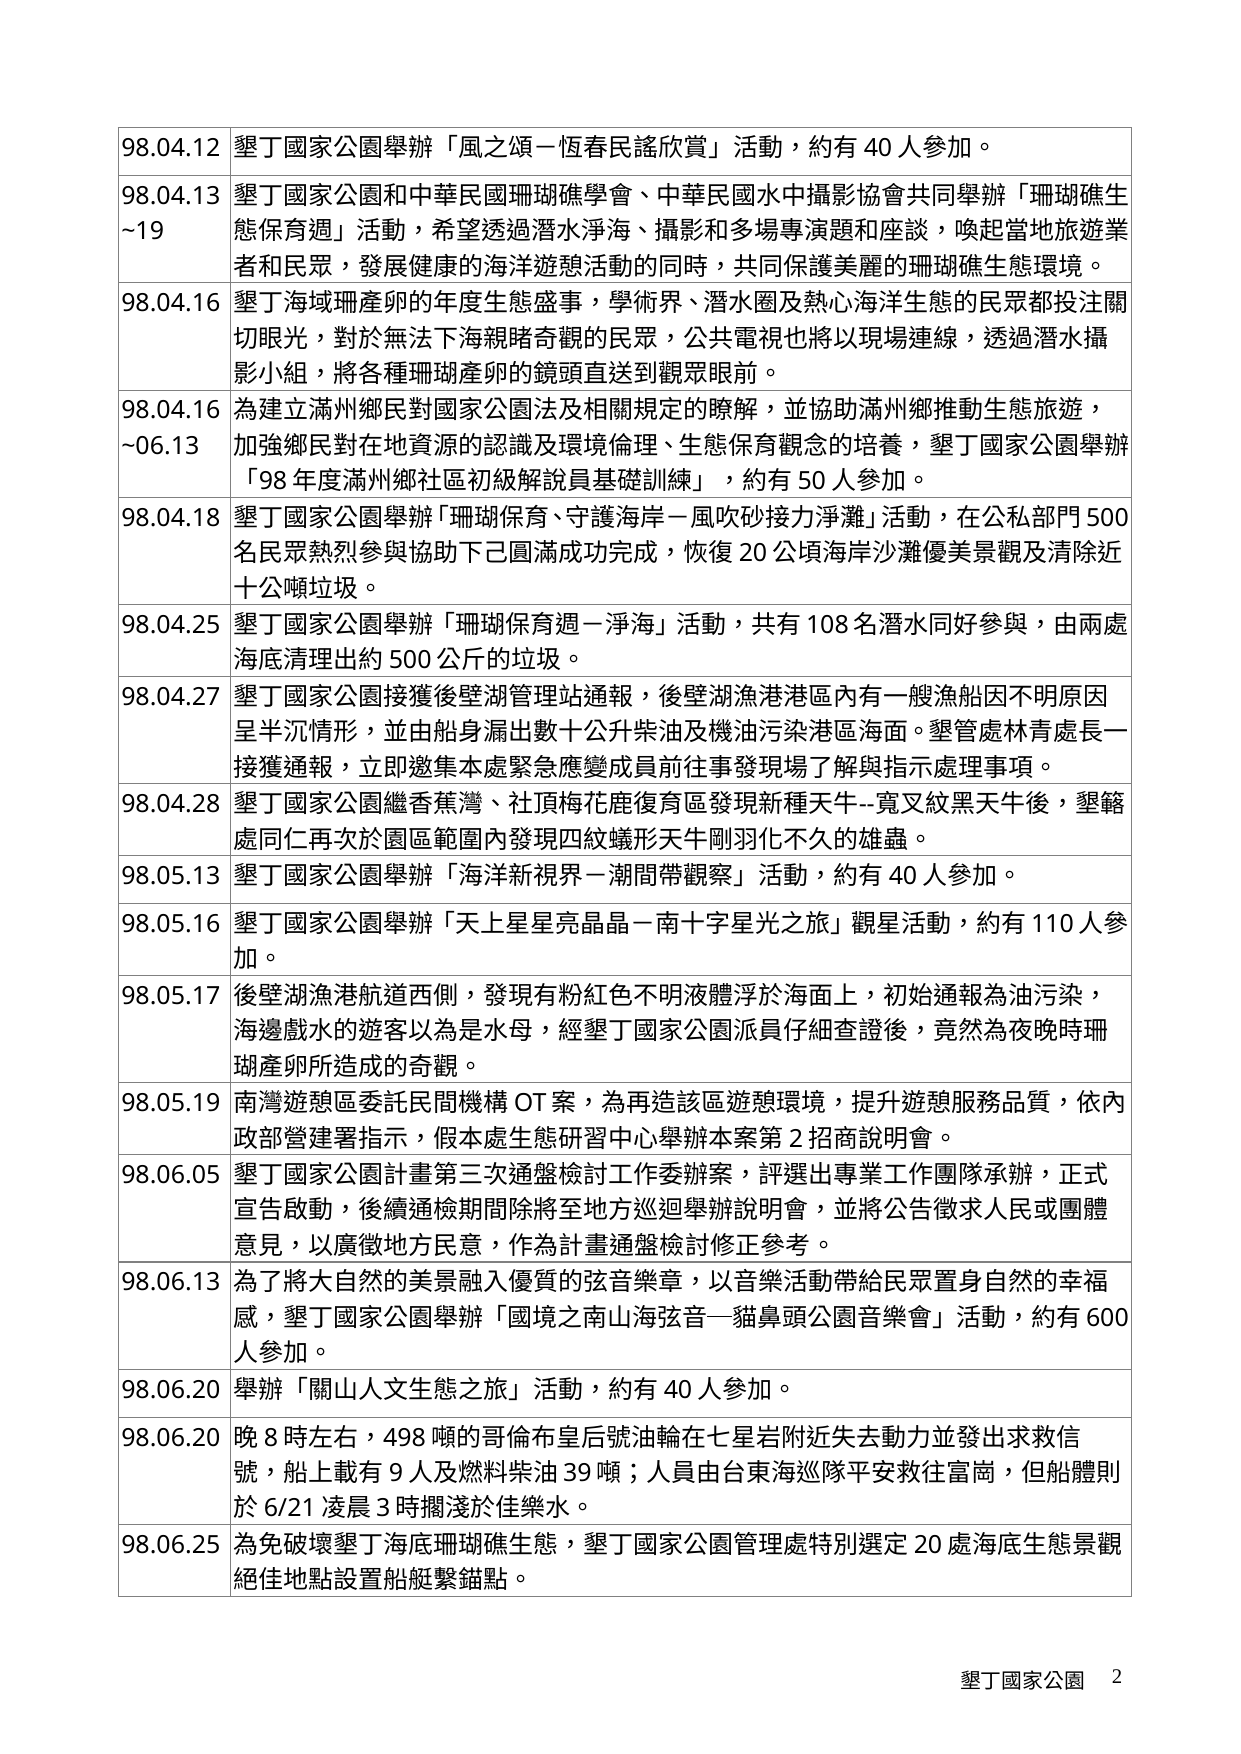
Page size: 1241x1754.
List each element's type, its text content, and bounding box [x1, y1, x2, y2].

table_cell 98.06.20 [119, 1418, 230, 1524]
table_cell 為免破壞墾丁海底珊瑚礁生態，墾丁國家公園管理處特別選定20處海底生態景觀絕佳地點設置船艇繫錨點。 [231, 1525, 1131, 1596]
table_cell 98.05.17 [119, 976, 230, 1082]
table_cell 98.06.05 [119, 1155, 230, 1261]
table_cell 98.05.19 [119, 1083, 230, 1154]
table_cell 98.04.18 [119, 498, 230, 604]
table_cell 98.04.13~19 [119, 176, 230, 282]
table_cell 墾丁國家公園計畫第三次通盤檢討工作委辦案，評選出專業工作團隊承辦，正式宣告啟動，後續通檢期間除將至地方巡迴舉辦說明會，並將公告徵求人民或團體意見，以廣徵地方民意，作為計畫通盤檢討修正參考。 [231, 1155, 1131, 1261]
table_cell 後壁湖漁港航道西側，發現有粉紅色不明液體浮於海面上，初始通報為油污染，海邊戲水的遊客以為是水母，經墾丁國家公園派員仔細查證後，竟然為夜晚時珊瑚產卵所造成的奇觀。 [231, 976, 1131, 1082]
table_cell 墾丁國家公園舉辦「珊瑚保育週－淨海」活動，共有108名潛水同好參與，由兩處海底清理出約500公斤的垃圾。 [231, 605, 1131, 676]
table_cell 98.04.27 [119, 677, 230, 783]
table_cell 墾丁國家公園舉辦「天上星星亮晶晶－南十字星光之旅」觀星活動，約有110人參加。 [231, 904, 1131, 975]
table_cell 墾丁國家公園舉辦「風之頌－恆春民謠欣賞」活動，約有40人參加。 [231, 128, 1131, 175]
table_cell 98.04.28 [119, 784, 230, 855]
table_cell 舉辦「關山人文生態之旅」活動，約有40人參加。 [231, 1370, 1131, 1417]
table_cell 晚8時左右，498噸的哥倫布皇后號油輪在七星岩附近失去動力並發出求救信號，船上載有9人及燃料柴油39噸；人員由台東海巡隊平安救往富崗，但船體則於6/21凌晨3時擱淺於佳樂水。 [231, 1418, 1131, 1524]
table_cell 98.06.20 [119, 1370, 230, 1417]
table_cell 98.06.13 [119, 1263, 230, 1369]
table_cell 98.05.16 [119, 904, 230, 975]
table_cell 為了將大自然的美景融入優質的弦音樂章，以音樂活動帶給民眾置身自然的幸福感，墾丁國家公園舉辦「國境之南山海弦音─貓鼻頭公園音樂會」活動，約有600人參加。 [231, 1263, 1131, 1369]
table_cell 98.05.13 [119, 856, 230, 903]
table_cell 墾丁海域珊產卵的年度生態盛事，學術界、潛水圈及熱心海洋生態的民眾都投注關切眼光，對於無法下海親睹奇觀的民眾，公共電視也將以現場連線，透過潛水攝影小組，將各種珊瑚產卵的鏡頭直送到觀眾眼前。 [231, 283, 1131, 389]
table_cell 南灣遊憩區委託民間機構OT案，為再造該區遊憩環境，提升遊憩服務品質，依內政部營建署指示，假本處生態研習中心舉辦本案第2招商說明會。 [231, 1083, 1131, 1154]
table_cell 98.04.16 [119, 283, 230, 389]
table_cell 為建立滿州鄉民對國家公園法及相關規定的瞭解，並協助滿州鄉推動生態旅遊，加強鄉民對在地資源的認識及環境倫理、生態保育觀念的培養，墾丁國家公園舉辦「98年度滿州鄉社區初級解說員基礎訓練」，約有50人參加。 [231, 391, 1131, 497]
table_cell 98.06.25 [119, 1525, 230, 1596]
table_cell 墾丁國家公園舉辦「珊瑚保育、守護海岸－風吹砂接力淨灘」活動，在公私部門500名民眾熱烈參與協助下己圓滿成功完成，恢復20公頃海岸沙灘優美景觀及清除近十公噸垃圾。 [231, 498, 1131, 604]
table_cell 墾丁國家公園接獲後壁湖管理站通報，後壁湖漁港港區內有一艘漁船因不明原因呈半沉情形，並由船身漏出數十公升柴油及機油污染港區海面。墾管處林青處長一接獲通報，立即邀集本處緊急應變成員前往事發現場了解與指示處理事項。 [231, 677, 1131, 783]
table_cell 墾丁國家公園繼香蕉灣、社頂梅花鹿復育區發現新種天牛--寬叉紋黑天牛後，墾簵處同仁再次於園區範圍內發現四紋蟻形天牛剛羽化不久的雄蟲。 [231, 784, 1131, 855]
table_cell 98.04.16~06.13 [119, 391, 230, 497]
table_cell 98.04.25 [119, 605, 230, 676]
table_cell 墾丁國家公園舉辦「海洋新視界－潮間帶觀察」活動，約有40人參加。 [231, 856, 1131, 903]
table_cell 墾丁國家公園和中華民國珊瑚礁學會、中華民國水中攝影協會共同舉辦「珊瑚礁生態保育週」活動，希望透過潛水淨海、攝影和多場專演題和座談，喚起當地旅遊業者和民眾，發展健康的海洋遊憩活動的同時，共同保護美麗的珊瑚礁生態環境。 [231, 176, 1131, 282]
table_cell 98.04.12 [119, 128, 230, 175]
